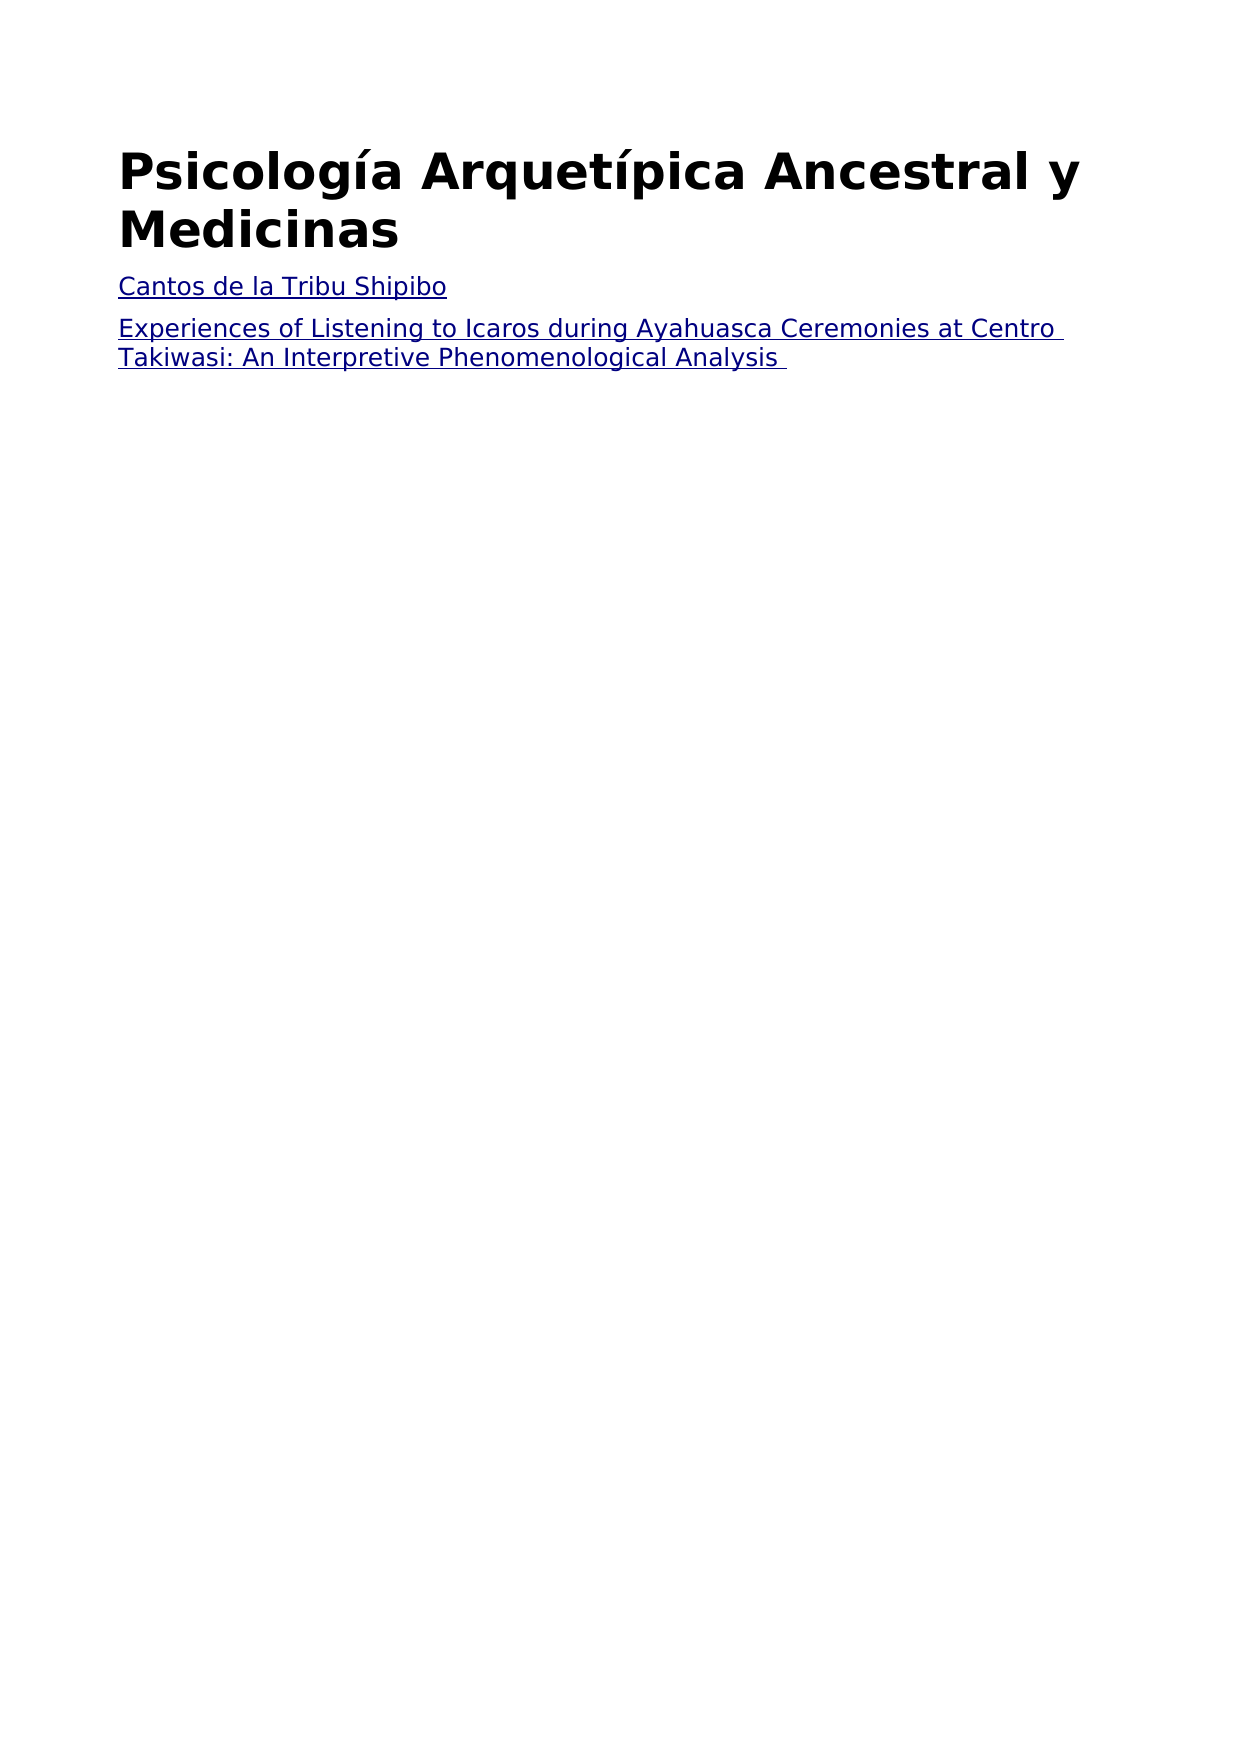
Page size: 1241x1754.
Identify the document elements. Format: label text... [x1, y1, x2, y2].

text Experiences of Listening to Icaros during Ayahuasca Ceremonies at Centro Takiwasi: An Interpretive Phenomenological Analysis [118, 314, 1122, 372]
text Cantos de la Tribu Shipibo [118, 272, 1122, 301]
subtitle Psicología Arquetípica Ancestral y Medicinas [118, 143, 1122, 259]
